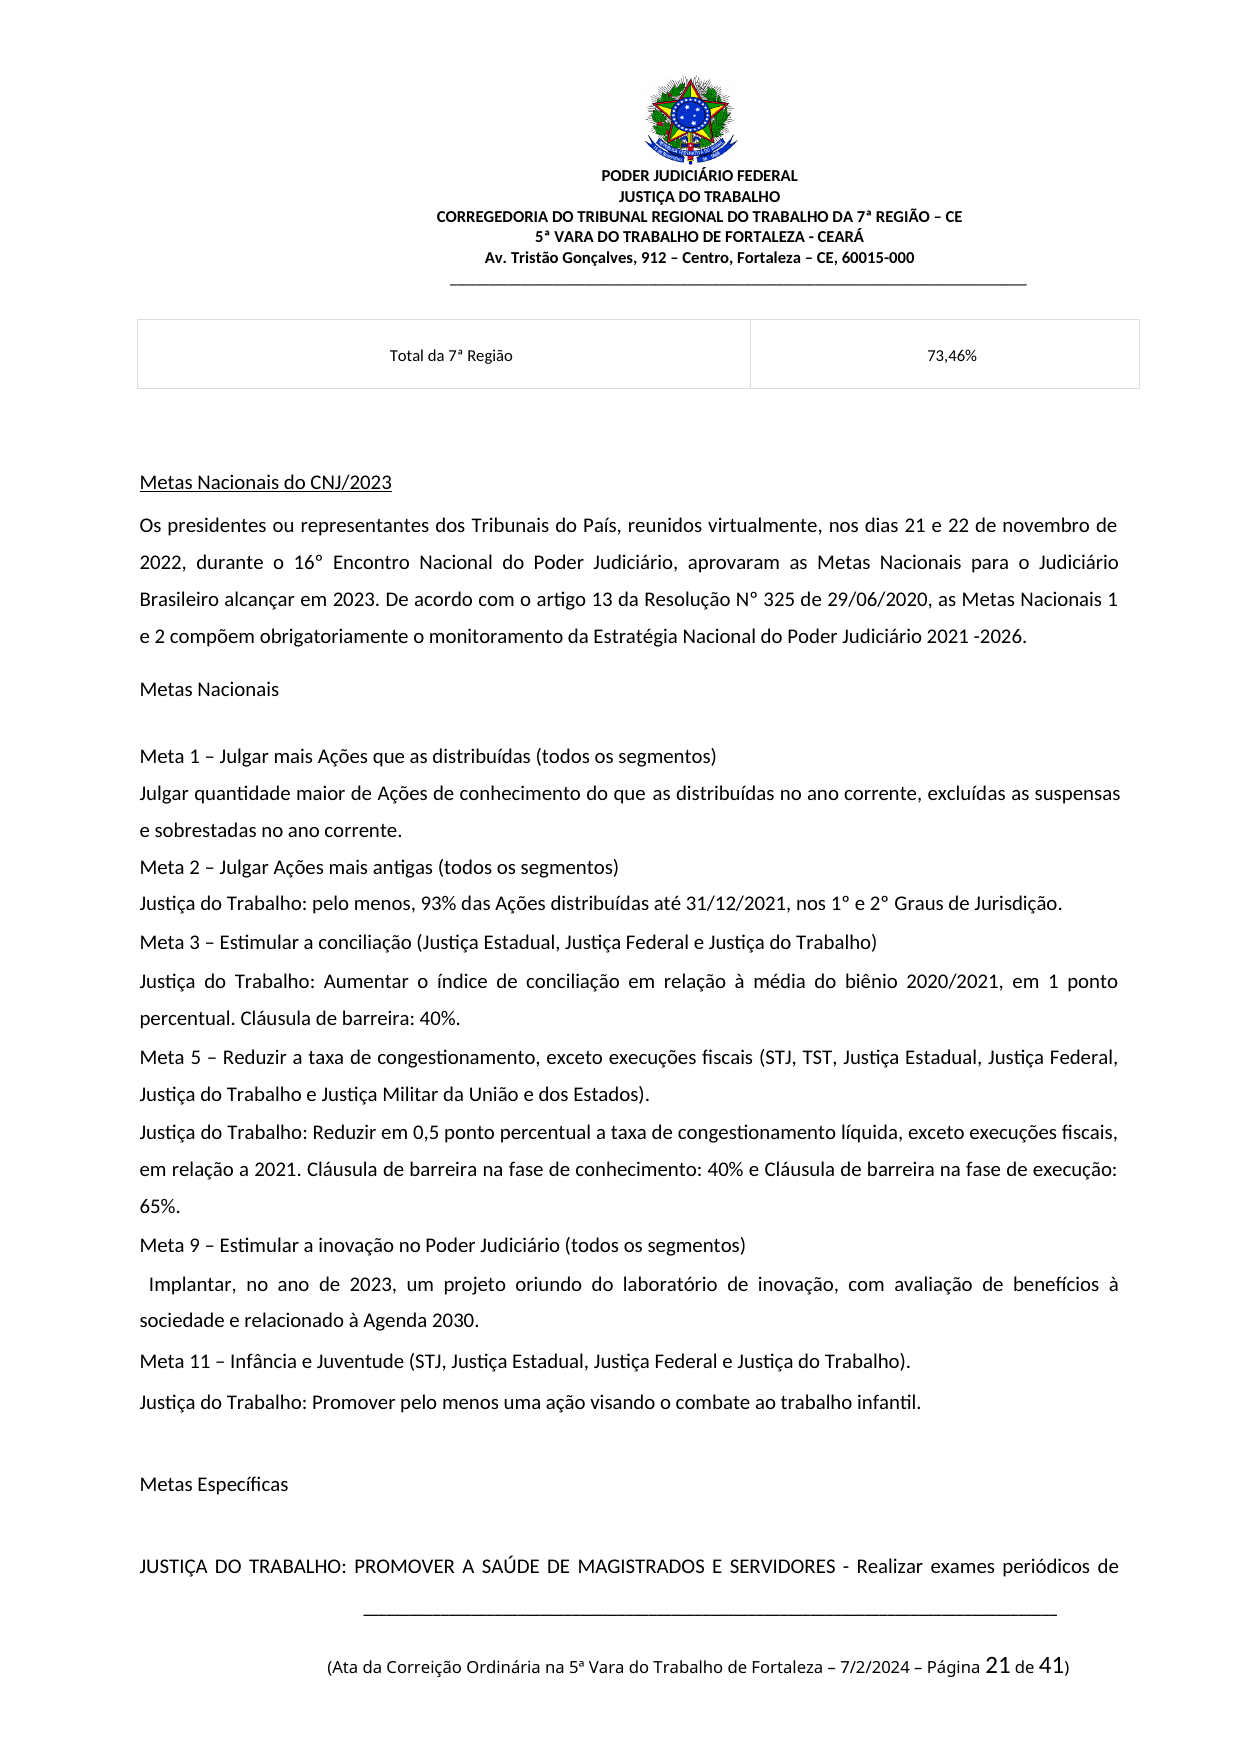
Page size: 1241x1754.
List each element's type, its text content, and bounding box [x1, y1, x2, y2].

text Metas Nacionais do CNJ/2023 [139, 469, 1155, 494]
text Justiça do Trabalho: Promover pelo menos uma ação visando o combate ao trabalho infantil. [139, 1389, 1120, 1415]
text Meta 1 – Julgar mais Ações que as distribuídas (todos os segmentos) [139, 743, 1120, 769]
text Justiça do Trabalho: Aumentar o índice de conciliação em relação à média do biênio 2020/2021, em 1 ponto percentual. Cláusula de barreira: 40%. [139, 968, 1120, 1031]
text Implantar, no ano de 2023, um projeto oriundo do laboratório de inovação, com avaliação de benefícios à sociedade e relacionado à Agenda 2030. [139, 1271, 1120, 1333]
table_cell 73,46% [751, 320, 1139, 388]
text Julgar quantidade maior de Ações de conhecimento do que as distribuídas no ano corrente, excluídas as suspensas e sobrestadas no ano corrente. [139, 780, 1120, 842]
text JUSTIÇA DO TRABALHO: PROMOVER A SAÚDE DE MAGISTRADOS E SERVIDORES - Realizar exames periódicos de [139, 1553, 1120, 1579]
text Meta 9 – Estimular a inovação no Poder Judiciário (todos os segmentos) [139, 1232, 1120, 1257]
text Meta 11 – Infância e Juventude (STJ, Justiça Estadual, Justiça Federal e Justiça do Trabalho). [139, 1348, 1120, 1374]
text Justiça do Trabalho: Reduzir em 0,5 ponto percentual a taxa de congestionamento líquida, exceto execuções fiscais, em relação a 2021. Cláusula de barreira na fase de conhecimento: 40% e Cláusula de barreira na fase de execução: 65%. [139, 1119, 1120, 1218]
text Meta 5 – Reduzir a taxa de congestionamento, exceto execuções fiscais (STJ, TST, Justiça Estadual, Justiça Federal, Justiça do Trabalho e Justiça Militar da União e dos Estados). [139, 1044, 1120, 1106]
text Os presidentes ou representantes dos Tribunais do País, reunidos virtualmente, nos dias 21 e 22 de novembro de 2022, durante o 16º Encontro Nacional do Poder Judiciário, aprovaram as Metas Nacionais para o Judiciário Brasileiro alcançar em 2023. De acordo com o artigo 13 da Resolução Nº 325 de 29/06/2020, as Metas Nacionais 1 e 2 compõem obrigatoriamente o monitoramento da Estratégia Nacional do Poder Judiciário 2021 -2026. [139, 513, 1120, 648]
text Metas Específicas [139, 1471, 1120, 1497]
text Metas Nacionais [139, 676, 1155, 702]
text Justiça do Trabalho: pelo menos, 93% das Ações distribuídas até 31/12/2021, nos 1º e 2º Graus de Jurisdição. [139, 891, 1120, 916]
table_cell Total da 7ª Região [138, 320, 750, 388]
text Meta 2 – Julgar Ações mais antigas (todos os segmentos) [139, 854, 1120, 879]
text Meta 3 – Estimular a conciliação (Justiça Estadual, Justiça Federal e Justiça do Trabalho) [139, 929, 1120, 955]
picture [640, 73, 739, 166]
